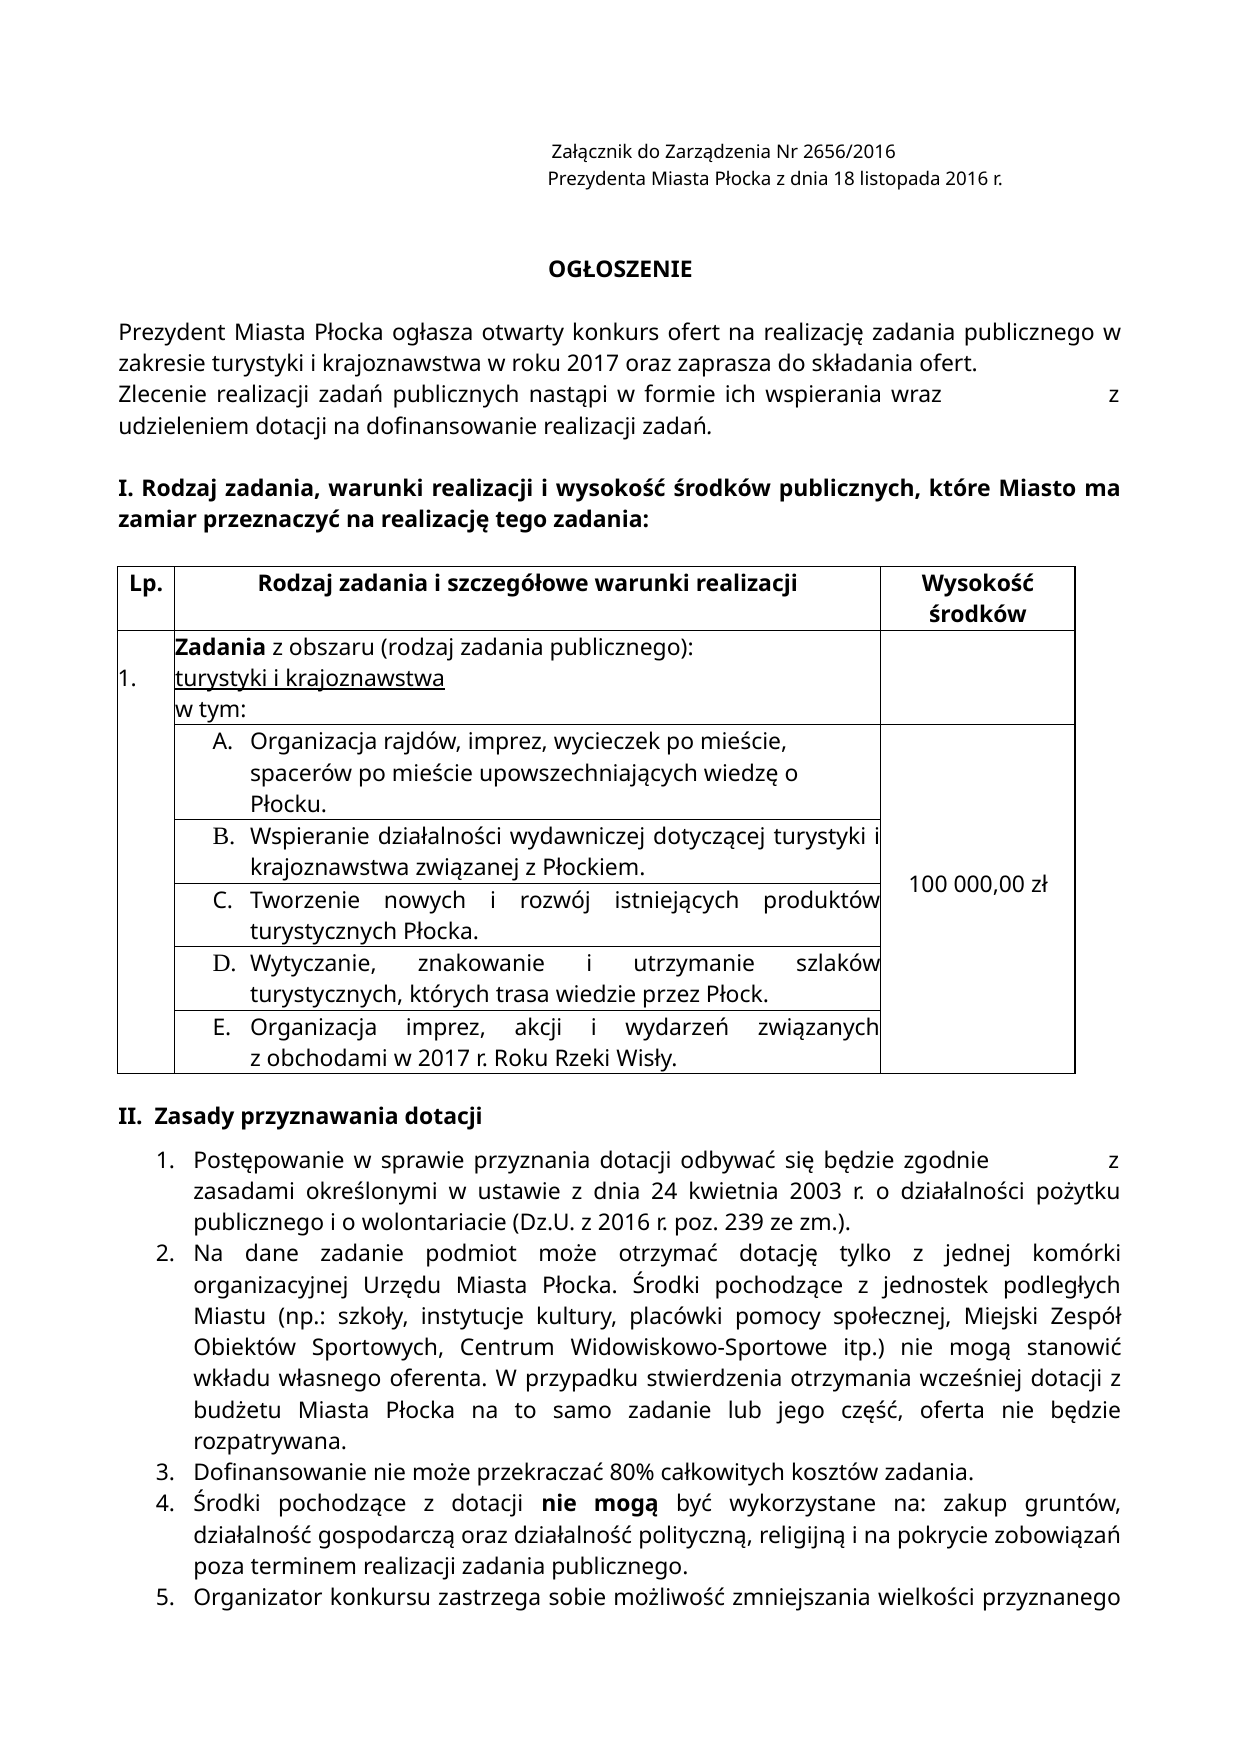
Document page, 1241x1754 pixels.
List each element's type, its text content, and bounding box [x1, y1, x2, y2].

text Załącznik do Zarządzenia Nr 2656/2016 [118, 134, 1122, 165]
table_cell [881, 631, 1074, 724]
table_cell Zadania z obszaru (rodzaj zadania publicznego): turystyki i krajoznawstwa w tym: [175, 631, 880, 724]
table_header Wysokość środków [881, 567, 1074, 629]
table_cell Organizacja rajdów, imprez, wycieczek po mieście, spacerów po mieście upowszechniających wiedzę o Płocku. [175, 725, 880, 819]
table_cell Wytyczanie, znakowanie i utrzymanie szlaków turystycznych, których trasa wiedzie przez Płock. [175, 947, 880, 1010]
text OGŁOSZENIE [118, 253, 1122, 285]
list Dofinansowanie nie może przekraczać 80% całkowitych kosztów zadania. [156, 1456, 1122, 1487]
table_cell Tworzenie nowych i rozwój istniejących produktów turystycznych Płocka. [175, 884, 880, 946]
list Środki pochodzące z dotacji nie mogą być wykorzystane na: zakup gruntów, działalność gospodarczą oraz działalność polityczną, religijną i na pokrycie zobowiązań poza terminem realizacji zadania publicznego. [156, 1487, 1122, 1581]
table_header Lp. [118, 567, 174, 629]
text Zlecenie realizacji zadań publicznych nastąpi w formie ich wspierania wraz z udzieleniem dotacji na dofinansowanie realizacji zadań. [118, 378, 1122, 441]
table_cell 1. [118, 631, 174, 1073]
list Postępowanie w sprawie przyznania dotacji odbywać się będzie zgodnie z zasadami określonymi w ustawie z dnia 24 kwietnia 2003 r. o działalności pożytku publicznego i o wolontariacie (Dz.U. z 2016 r. poz. 239 ze zm.). [156, 1143, 1122, 1237]
text II. Zasady przyznawania dotacji [118, 1100, 1122, 1131]
table_cell Organizacja imprez, akcji i wydarzeń związanych z obchodami w 2017 r. Roku Rzeki Wisły. [175, 1011, 880, 1073]
text Prezydenta Miasta Płocka z dnia 18 listopada 2016 r. [118, 165, 1122, 191]
list Rodzaj zadania, warunki realizacji i wysokość środków publicznych, które Miasto ma zamiar przeznaczyć na realizację tego zadania: [118, 472, 1122, 535]
table_cell 100 000,00 zł [881, 725, 1074, 1073]
text Prezydent Miasta Płocka ogłasza otwarty konkurs ofert na realizację zadania publicznego w zakresie turystyki i krajoznawstwa w roku 2017 oraz zaprasza do składania ofert. [118, 316, 1122, 378]
list Na dane zadanie podmiot może otrzymać dotację tylko z jednej komórki organizacyjnej Urzędu Miasta Płocka. Środki pochodzące z jednostek podległych Miastu (np.: szkoły, instytucje kultury, placówki pomocy społecznej, Miejski Zespół Obiektów Sportowych, Centrum Widowiskowo-Sportowe itp.) nie mogą stanowić wkładu własnego oferenta. W przypadku stwierdzenia otrzymania wcześniej dotacji z budżetu Miasta Płocka na to samo zadanie lub jego część, oferta nie będzie rozpatrywana. [156, 1237, 1122, 1456]
table_header Rodzaj zadania i szczegółowe warunki realizacji [175, 567, 880, 629]
table_cell Wspieranie działalności wydawniczej dotyczącej turystyki i krajoznawstwa związanej z Płockiem. [175, 820, 880, 883]
list Organizator konkursu zastrzega sobie możliwość zmniejszania wielkości przyznanego [156, 1581, 1122, 1612]
